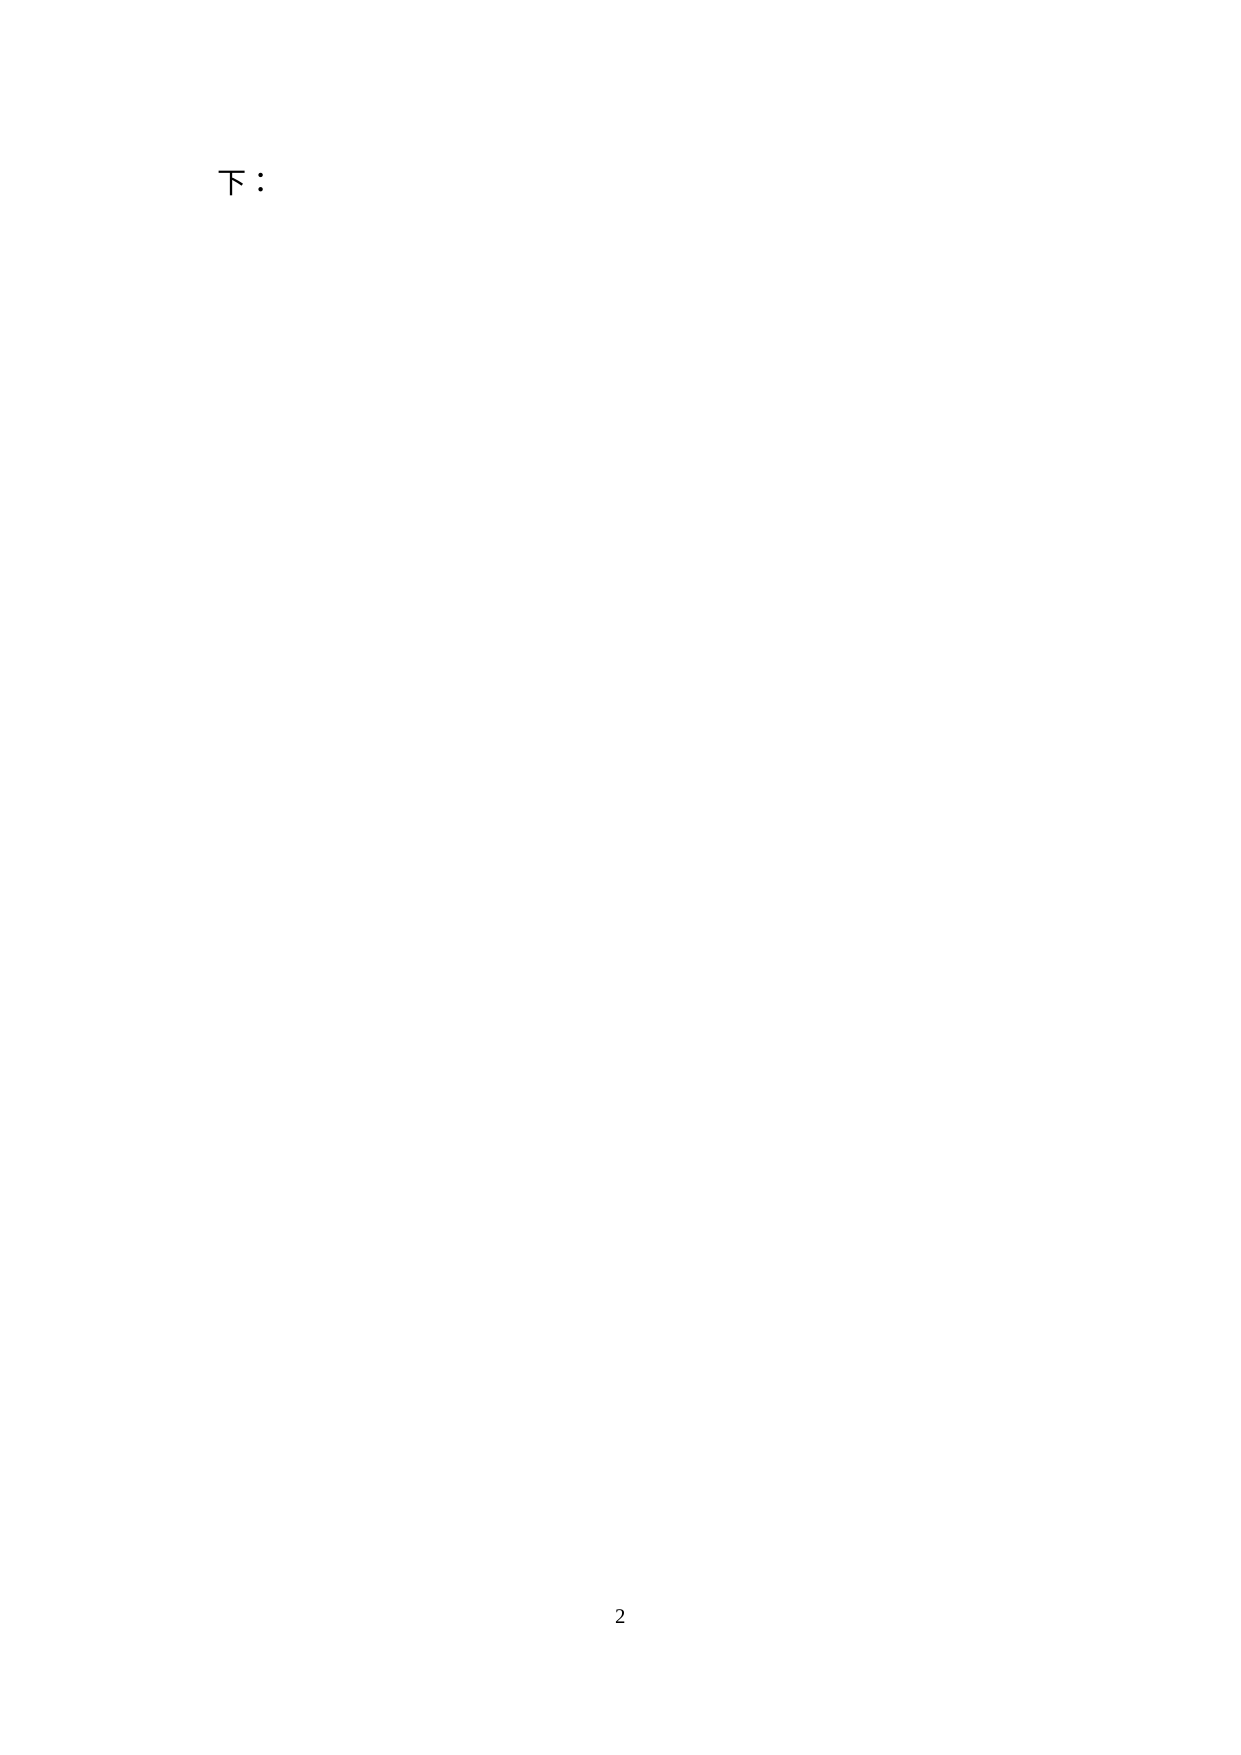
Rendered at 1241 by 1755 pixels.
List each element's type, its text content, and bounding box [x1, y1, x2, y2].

text 下： [112, 158, 1128, 202]
